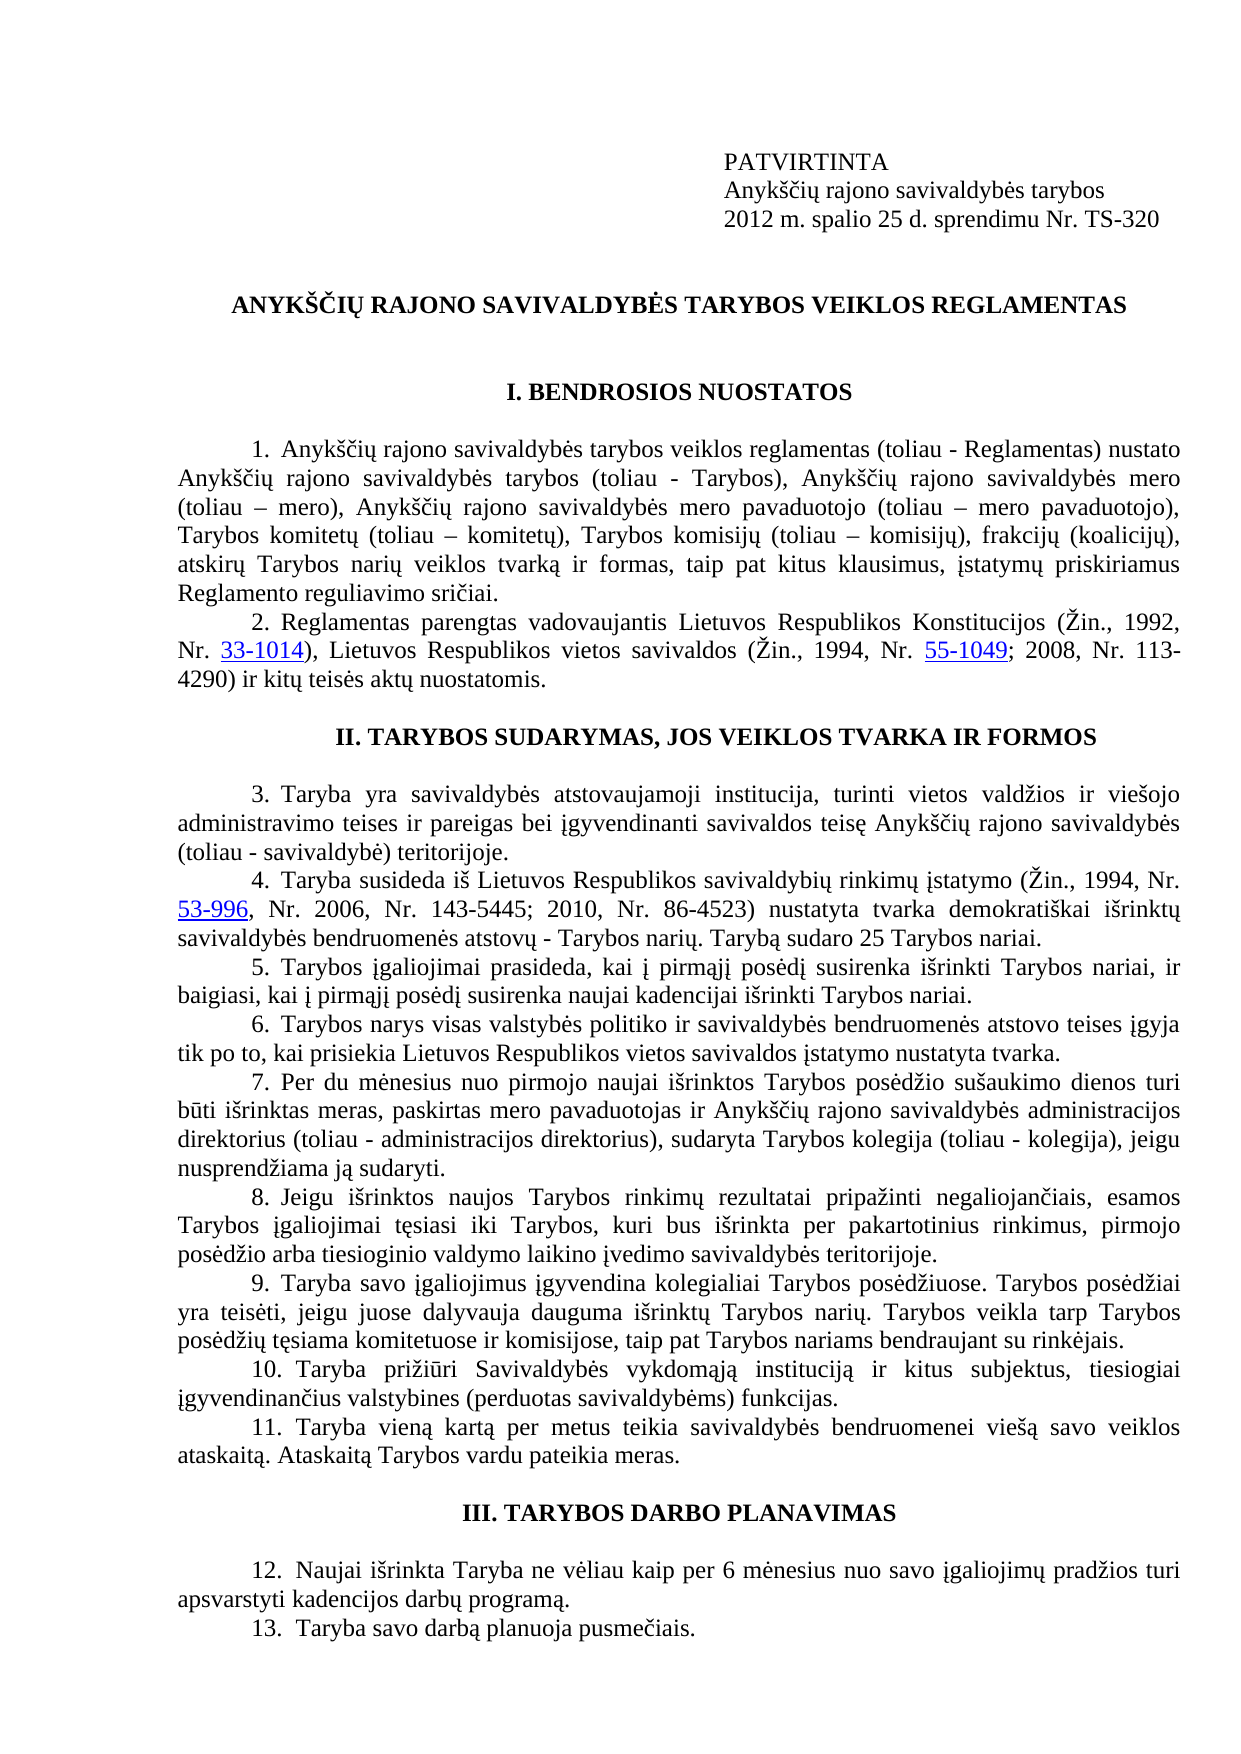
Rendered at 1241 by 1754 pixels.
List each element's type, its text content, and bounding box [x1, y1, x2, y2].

text ANYKŠČIŲ RAJONO SAVIVALDYBĖS TARYBOS VEIKLOS REGLAMENTAS [177, 291, 1181, 319]
text 10. Taryba prižiūri Savivaldybės vykdomąją instituciją ir kitus subjektus, tiesiogiai įgyvendinančius valstybines (perduotas savivaldybėms) funkcijas. [177, 1354, 1181, 1412]
text 8. Jeigu išrinktos naujos Tarybos rinkimų rezultatai pripažinti negaliojančiais, esamos Tarybos įgaliojimai tęsiasi iki Tarybos, kuri bus išrinkta per pakartotinius rinkimus, pirmojo posėdžio arba tiesioginio valdymo laikino įvedimo savivaldybės teritorijoje. [177, 1182, 1181, 1268]
text I. BENDROSIOS NUOSTATOS [177, 377, 1181, 406]
text 13. Taryba savo darbą planuoja pusmečiais. [177, 1613, 1181, 1642]
text PATVIRTINTA [177, 147, 1181, 176]
text 6. Tarybos narys visas valstybės politiko ir savivaldybės bendruomenės atstovo teises įgyja tik po to, kai prisiekia Lietuvos Respublikos vietos savivaldos įstatymo nustatyta tvarka. [177, 1009, 1181, 1067]
text 2012 m. spalio 25 d. sprendimu Nr. TS-320 [177, 204, 1181, 233]
text 3. Taryba yra savivaldybės atstovaujamoji institucija, turinti vietos valdžios ir viešojo administravimo teises ir pareigas bei įgyvendinanti savivaldos teisę Anykščių rajono savivaldybės (toliau - savivaldybė) teritorijoje. [177, 779, 1181, 866]
text 4. Taryba susideda iš Lietuvos Respublikos savivaldybių rinkimų įstatymo (Žin., 1994, Nr. 53-996, Nr. 2006, Nr. 143-5445; 2010, Nr. 86-4523) nustatyta tvarka demokratiškai išrinktų savivaldybės bendruomenės atstovų - Tarybos narių. Tarybą sudaro 25 Tarybos nariai. [177, 866, 1181, 952]
text 2. Reglamentas parengtas vadovaujantis Lietuvos Respublikos Konstitucijos (Žin., 1992, Nr. 33-1014), Lietuvos Respublikos vietos savivaldos (Žin., 1994, Nr. 55-1049; 2008, Nr. 113- 4290) ir kitų teisės aktų nuostatomis. [177, 607, 1181, 693]
text 12. Naujai išrinkta Taryba ne vėliau kaip per 6 mėnesius nuo savo įgaliojimų pradžios turi apsvarstyti kadencijos darbų programą. [177, 1556, 1181, 1613]
text 1. Anykščių rajono savivaldybės tarybos veiklos reglamentas (toliau - Reglamentas) nustato Anykščių rajono savivaldybės tarybos (toliau - Tarybos), Anykščių rajono savivaldybės mero (toliau – mero), Anykščių rajono savivaldybės mero pavaduotojo (toliau – mero pavaduotojo), Tarybos komitetų (toliau – komitetų), Tarybos komisijų (toliau – komisijų), frakcijų (koalicijų), atskirų Tarybos narių veiklos tvarką ir formas, taip pat kitus klausimus, įstatymų priskiriamus Reglamento reguliavimo sričiai. [177, 434, 1181, 607]
text 5. Tarybos įgaliojimai prasideda, kai į pirmąjį posėdį susirenka išrinkti Tarybos nariai, ir baigiasi, kai į pirmąjį posėdį susirenka naujai kadencijai išrinkti Tarybos nariai. [177, 952, 1181, 1009]
text 9. Taryba savo įgaliojimus įgyvendina kolegialiai Tarybos posėdžiuose. Tarybos posėdžiai yra teisėti, jeigu juose dalyvauja dauguma išrinktų Tarybos narių. Tarybos veikla tarp Tarybos posėdžių tęsiama komitetuose ir komisijose, taip pat Tarybos nariams bendraujant su rinkėjais. [177, 1268, 1181, 1354]
text 11. Taryba vieną kartą per metus teikia savivaldybės bendruomenei viešą savo veiklos ataskaitą. Ataskaitą Tarybos vardu pateikia meras. [177, 1412, 1181, 1469]
text Anykščių rajono savivaldybės tarybos [177, 176, 1181, 204]
text 7. Per du mėnesius nuo pirmojo naujai išrinktos Tarybos posėdžio sušaukimo dienos turi būti išrinktas meras, paskirtas mero pavaduotojas ir Anykščių rajono savivaldybės administracijos direktorius (toliau - administracijos direktorius), sudaryta Tarybos kolegija (toliau - kolegija), jeigu nusprendžiama ją sudaryti. [177, 1067, 1181, 1182]
text III. TARYBOS DARBO PLANAVIMAS [177, 1498, 1181, 1527]
text II. TARYBOS SUDARYMAS, JOS VEIKLOS TVARKA IR FORMOS [177, 722, 1181, 751]
